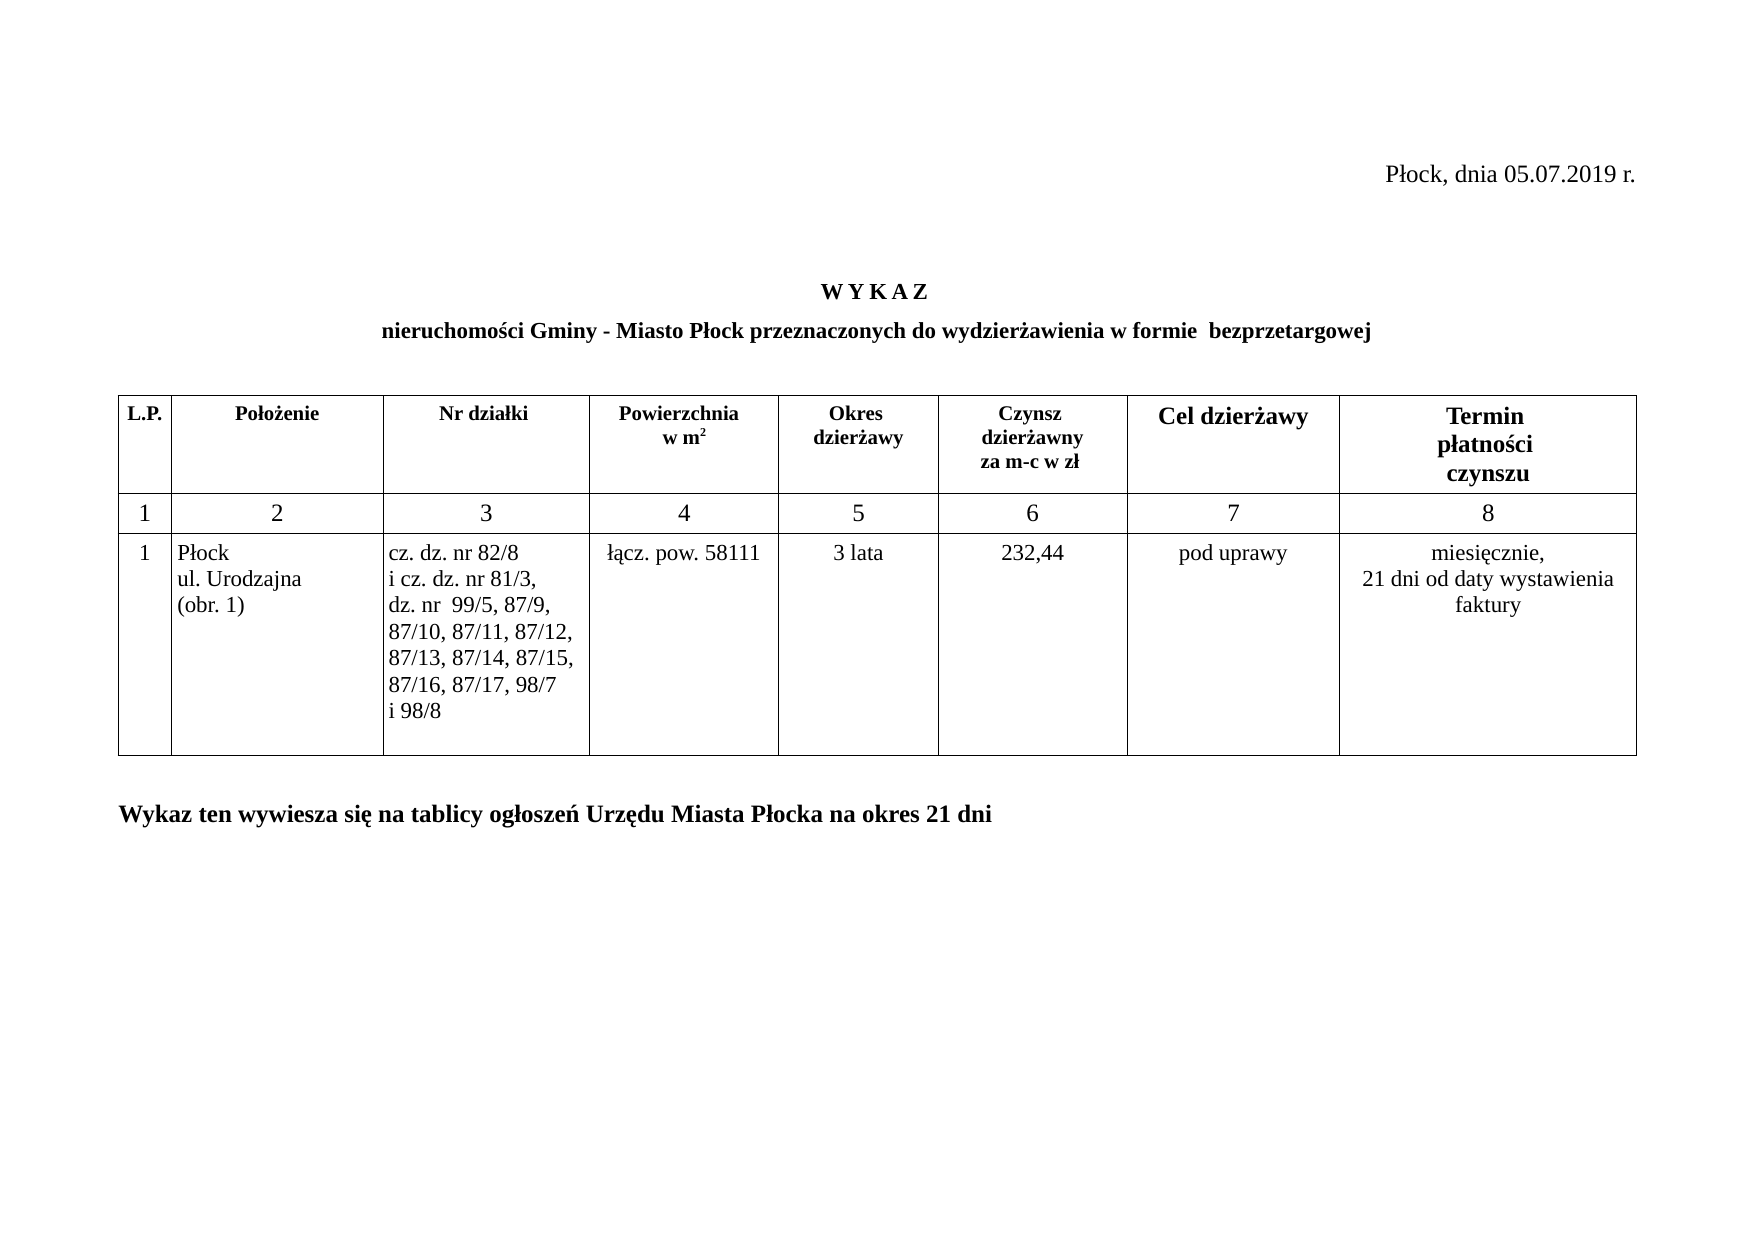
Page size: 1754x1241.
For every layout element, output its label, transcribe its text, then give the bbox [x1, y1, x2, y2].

table_cell 5 [779, 494, 938, 533]
table_cell 3 lata [779, 534, 938, 755]
text Płock, dnia 05.07.2019 r. [118, 159, 1636, 188]
table_cell 232,44 [939, 534, 1127, 755]
table_cell 2 [172, 494, 383, 533]
table_cell 1 [119, 494, 171, 533]
table_header Termin płatności czynszu [1340, 396, 1636, 493]
table_header Okres dzierżawy [779, 396, 938, 493]
table_cell 1 [119, 534, 171, 755]
text Wykaz ten wywiesza się na tablicy ogłoszeń Urzędu Miasta Płocka na okres 21 dni [118, 799, 1636, 827]
table_header Czynsz dzierżawny za m-c w zł [939, 396, 1127, 493]
table_header L.P. [119, 396, 171, 493]
table_header Położenie [172, 396, 383, 493]
text nieruchomości Gminy - Miasto Płock przeznaczonych do wydzierżawienia w formie bezprzetargowej [118, 317, 1636, 343]
table_cell miesięcznie, 21 dni od daty wystawienia faktury [1340, 534, 1636, 755]
table_cell 7 [1128, 494, 1339, 533]
table_cell cz. dz. nr 82/8 i cz. dz. nr 81/3, dz. nr 99/5, 87/9, 87/10, 87/11, 87/12, 87/13, 87/14, 87/15, 87/16, 87/17, 98/7 i 98/8 [384, 534, 589, 755]
table_header Powierzchnia w m2 [590, 396, 778, 493]
table_cell pod uprawy [1128, 534, 1339, 755]
text W Y K A Z [118, 278, 1636, 305]
table_cell 4 [590, 494, 778, 533]
table_cell łącz. pow. 58111 [590, 534, 778, 755]
table_header Cel dzierżawy [1128, 396, 1339, 493]
table_header Nr działki [384, 396, 589, 493]
table_cell Płock ul. Urodzajna (obr. 1) [172, 534, 383, 755]
table_cell 6 [939, 494, 1127, 533]
table_cell 8 [1340, 494, 1636, 533]
table_cell 3 [384, 494, 589, 533]
